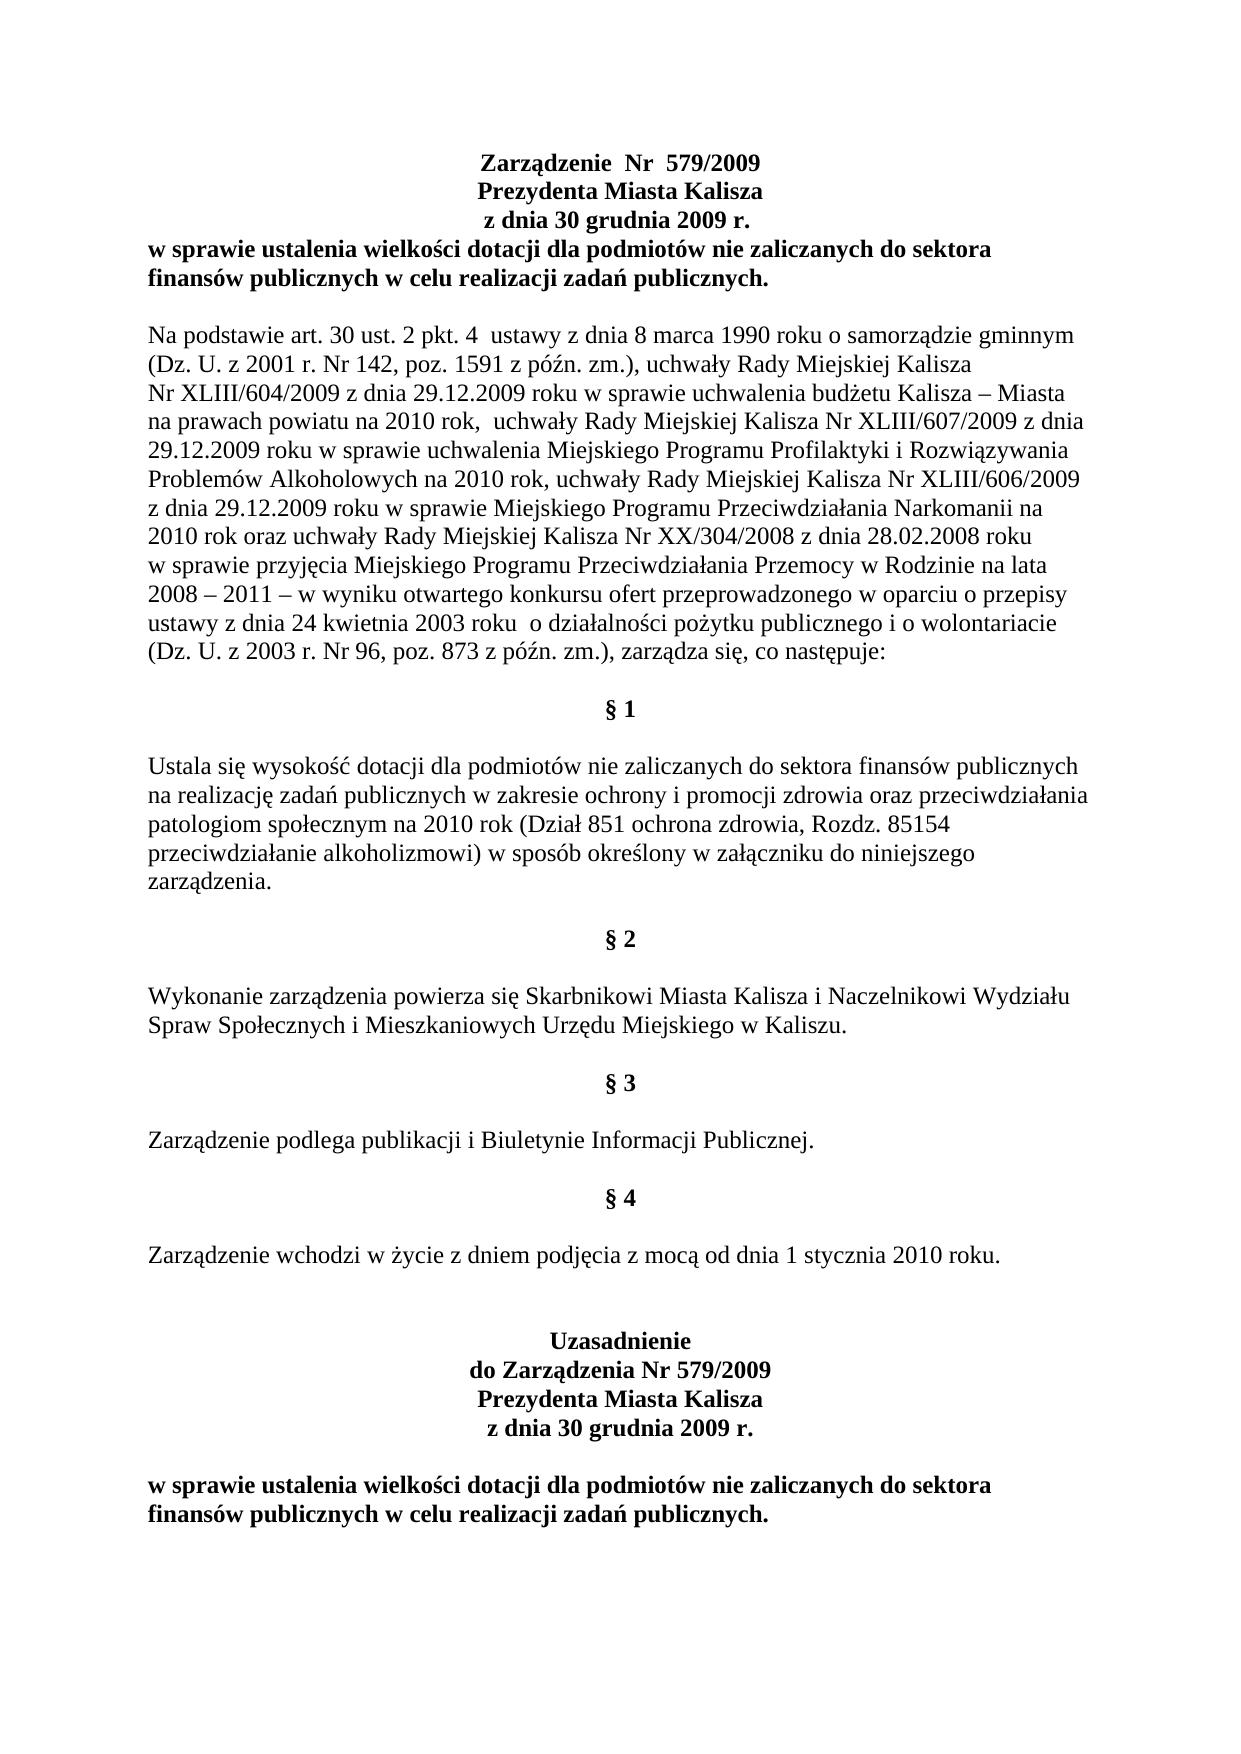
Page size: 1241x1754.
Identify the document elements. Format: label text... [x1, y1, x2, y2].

text z dnia 30 grudnia 2009 r. [148, 1413, 1093, 1441]
text w sprawie ustalenia wielkości dotacji dla podmiotów nie zaliczanych do sektora finansów publicznych w celu realizacji zadań publicznych. [148, 1470, 1093, 1528]
text § 2 [148, 924, 1093, 953]
text w sprawie ustalenia wielkości dotacji dla podmiotów nie zaliczanych do sektora finansów publicznych w celu realizacji zadań publicznych. [148, 234, 1093, 291]
text Zarządzenie Nr 579/2009 [148, 148, 1093, 176]
text Prezydenta Miasta Kalisza [148, 1384, 1093, 1413]
text § 4 [148, 1183, 1093, 1211]
text § 1 [148, 694, 1093, 723]
text Prezydenta Miasta Kalisza [148, 176, 1093, 205]
text Zarządzenie wchodzi w życie z dniem podjęcia z mocą od dnia 1 stycznia 2010 roku. [148, 1240, 1093, 1269]
text Wykonanie zarządzenia powierza się Skarbnikowi Miasta Kalisza i Naczelnikowi Wydziału Spraw Społecznych i Mieszkaniowych Urzędu Miejskiego w Kaliszu. [148, 981, 1093, 1039]
text do Zarządzenia Nr 579/2009 [148, 1355, 1093, 1384]
text Na podstawie art. 30 ust. 2 pkt. 4 ustawy z dnia 8 marca 1990 roku o samorządzie gminnym (Dz. U. z 2001 r. Nr 142, poz. 1591 z późn. zm.), uchwały Rady Miejskiej Kalisza Nr XLIII/604/2009 z dnia 29.12.2009 roku w sprawie uchwalenia budżetu Kalisza – Miasta na prawach powiatu na 2010 rok, uchwały Rady Miejskiej Kalisza Nr XLIII/607/2009 z dnia 29.12.2009 roku w sprawie uchwalenia Miejskiego Programu Profilaktyki i Rozwiązywania Problemów Alkoholowych na 2010 rok, uchwały Rady Miejskiej Kalisza Nr XLIII/606/2009 z dnia 29.12.2009 roku w sprawie Miejskiego Programu Przeciwdziałania Narkomanii na 2010 rok oraz uchwały Rady Miejskiej Kalisza Nr XX/304/2008 z dnia 28.02.2008 roku w sprawie przyjęcia Miejskiego Programu Przeciwdziałania Przemocy w Rodzinie na lata 2008 – 2011 – w wyniku otwartego konkursu ofert przeprowadzonego w oparciu o przepisy ustawy z dnia 24 kwietnia 2003 roku o działalności pożytku publicznego i o wolontariacie (Dz. U. z 2003 r. Nr 96, poz. 873 z późn. zm.), zarządza się, co następuje: [148, 320, 1093, 665]
text § 3 [148, 1068, 1093, 1096]
text z dnia 30 grudnia 2009 r. [148, 205, 1093, 234]
text Ustala się wysokość dotacji dla podmiotów nie zaliczanych do sektora finansów publicznych na realizację zadań publicznych w zakresie ochrony i promocji zdrowia oraz przeciwdziałania patologiom społecznym na 2010 rok (Dział 851 ochrona zdrowia, Rozdz. 85154 przeciwdziałanie alkoholizmowi) w sposób określony w załączniku do niniejszego zarządzenia. [148, 751, 1093, 895]
text Zarządzenie podlega publikacji i Biuletynie Informacji Publicznej. [148, 1125, 1093, 1154]
text Uzasadnienie [148, 1326, 1093, 1355]
